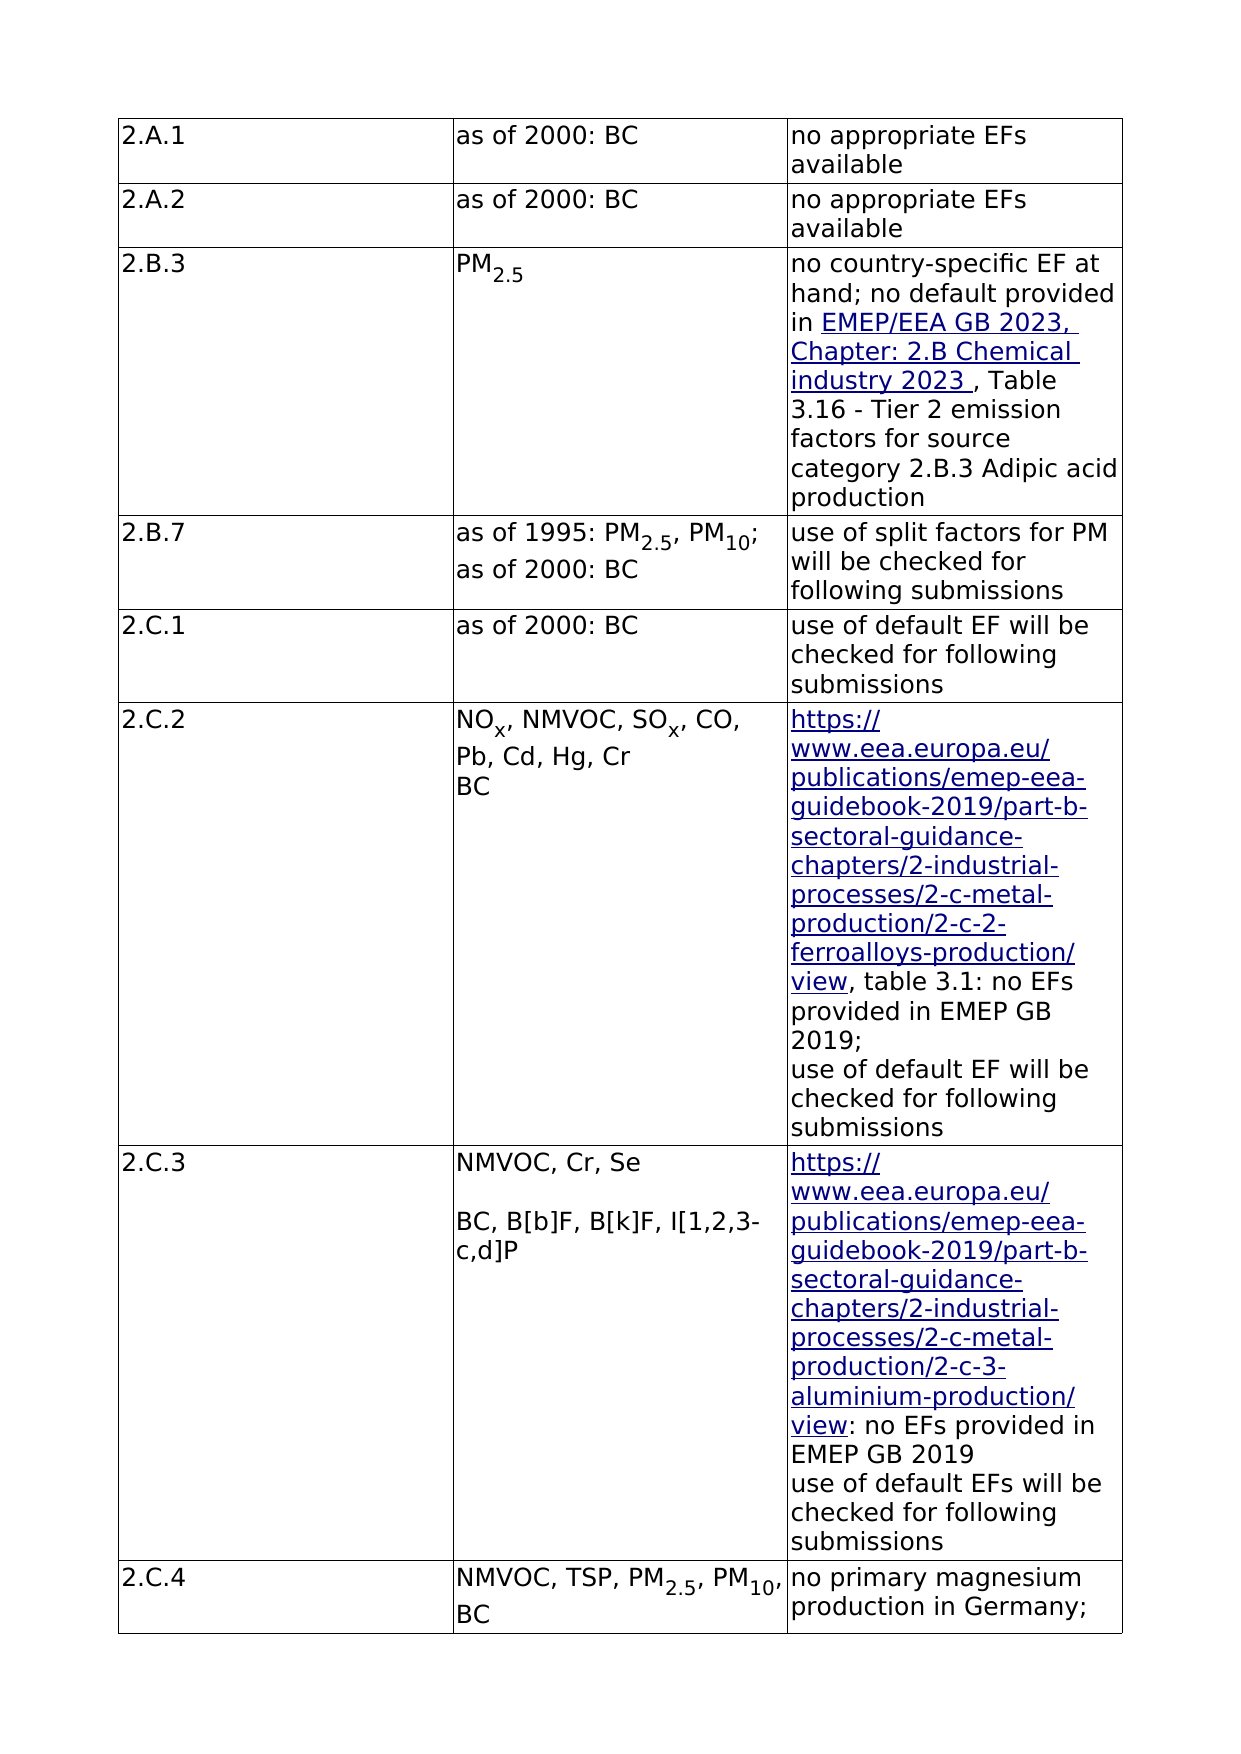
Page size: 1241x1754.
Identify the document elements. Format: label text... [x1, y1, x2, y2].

table_cell https://www.eea.europa.eu/publications/emep-eea-guidebook-2019/part-b-sectoral-guidance-chapters/2-industrial-processes/2-c-metal-production/2-c-3-aluminium-production/view: no EFs provided in EMEP GB 2019 use of default EFs will be checked for following submissions [788, 1146, 1122, 1560]
table_cell as of 2000: BC [454, 119, 787, 182]
table_cell as of 1995: PM2.5, PM10; as of 2000: BC [454, 516, 787, 608]
table_cell https://www.eea.europa.eu/publications/emep-eea-guidebook-2019/part-b-sectoral-guidance-chapters/2-industrial-processes/2-c-metal-production/2-c-2-ferroalloys-production/view, table 3.1: no EFs provided in EMEP GB 2019; use of default EF will be checked for following submissions [788, 703, 1122, 1145]
table_cell 2.C.1 [119, 610, 453, 702]
table_cell as of 2000: BC [454, 184, 787, 247]
table_cell 2.C.2 [119, 703, 453, 1145]
table_cell NOx, NMVOC, SOx, CO, Pb, Cd, Hg, Cr BC [454, 703, 787, 1145]
table_cell NMVOC, TSP, PM2.5, PM10, BC [454, 1561, 787, 1632]
table_cell use of default EF will be checked for following submissions [788, 610, 1122, 702]
table_cell no country-specific EF at hand; no default provided in EMEP/EEA GB 2023, Chapter: 2.B Chemical industry 2023 , Table 3.16 - Tier 2 emission factors for source category 2.B.3 Adipic acid production [788, 248, 1122, 515]
table_cell PM2.5 [454, 248, 787, 515]
table_cell 2.A.2 [119, 184, 453, 247]
table_cell 2.B.7 [119, 516, 453, 608]
table_cell 2.A.1 [119, 119, 453, 182]
table_cell no primary magnesium production in Germany; [788, 1561, 1122, 1632]
table_cell no appropriate EFs available [788, 119, 1122, 182]
table_cell 2.C.3 [119, 1146, 453, 1560]
table_cell as of 2000: BC [454, 610, 787, 702]
table_cell NMVOC, Cr, Se BC, B[b]F, B[k]F, I[1,2,3-c,d]P [454, 1146, 787, 1560]
table_cell 2.C.4 [119, 1561, 453, 1632]
table_cell 2.B.3 [119, 248, 453, 515]
table_cell use of split factors for PM will be checked for following submissions [788, 516, 1122, 608]
table_cell no appropriate EFs available [788, 184, 1122, 247]
